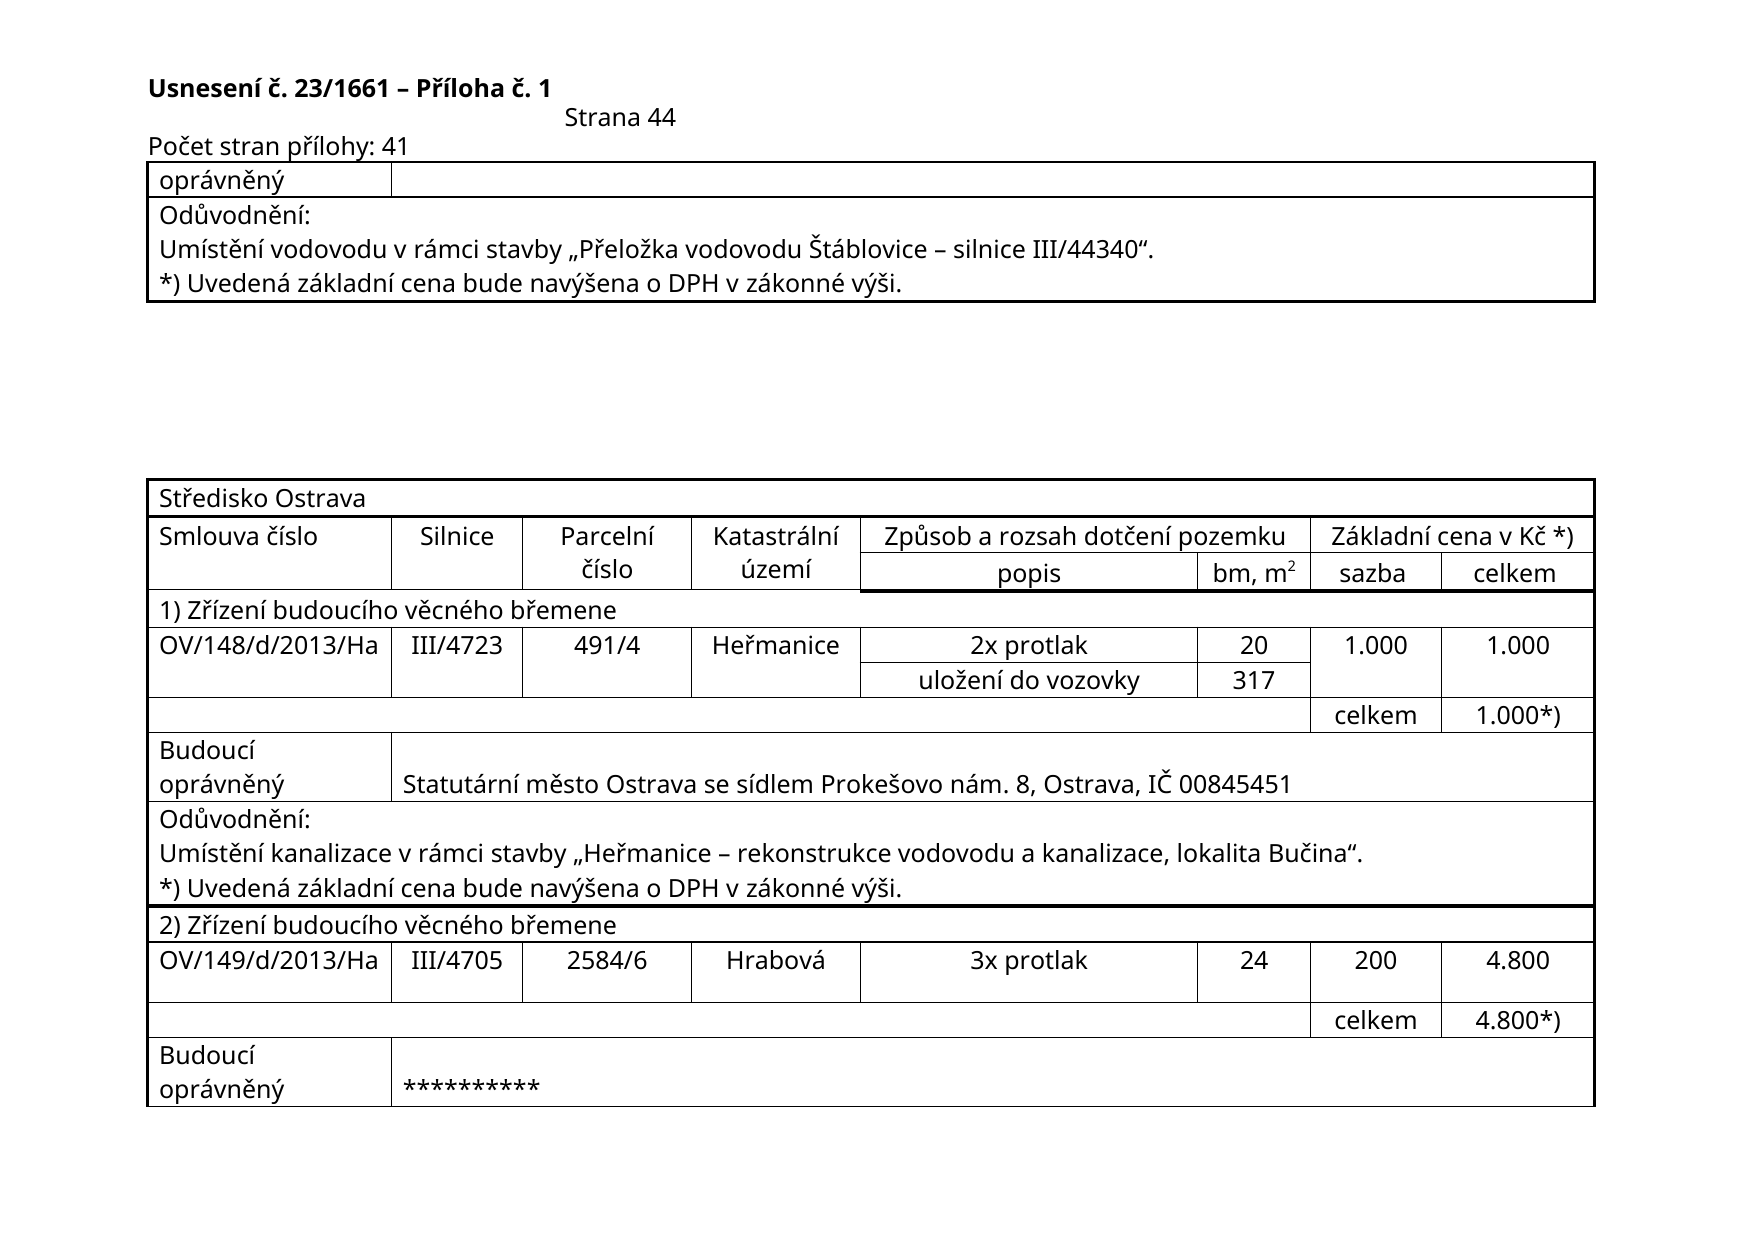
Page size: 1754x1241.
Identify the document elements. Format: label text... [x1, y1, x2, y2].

table_cell Smlouva číslo [149, 518, 391, 589]
table_cell 2x protlak [861, 628, 1197, 662]
table_cell 4.800*) [1442, 1003, 1593, 1037]
table_cell uložení do vozovky [861, 663, 1197, 697]
table_cell 1.000 [1442, 628, 1593, 697]
table_cell bm, m2 [1198, 553, 1310, 589]
table_cell Budoucí oprávněný [149, 1038, 391, 1106]
table_cell oprávněný [149, 163, 391, 196]
table_cell 1) Zřízení budoucího věcného břemene [149, 590, 1593, 627]
table_cell 200 [1311, 943, 1441, 1002]
table_cell Odůvodnění: Umístění kanalizace v rámci stavby „Heřmanice – rekonstrukce vodovodu a kanalizace, lokalita Bučina“. *) Uvedená základní cena bude navýšena o DPH v zákonné výši. [149, 802, 1593, 904]
table_cell popis [861, 553, 1197, 589]
table_cell Odůvodnění: Umístění vodovodu v rámci stavby „Přeložka vodovodu Štáblovice – silnice III/44340“. *) Uvedená základní cena bude navýšena o DPH v zákonné výši. [149, 198, 1593, 300]
table_cell celkem [1311, 698, 1441, 732]
table_cell 2584/6 [523, 943, 691, 1002]
table_cell III/4723 [392, 628, 522, 697]
table_cell III/4705 [392, 943, 522, 1002]
table_cell 2) Zřízení budoucího věcného břemene [149, 908, 1593, 941]
table_cell 4.800 [1442, 943, 1593, 1002]
table_cell 20 [1198, 628, 1310, 662]
table_cell 24 [1198, 943, 1310, 1002]
table_cell 3x protlak [861, 943, 1197, 1002]
table_cell 491/4 [523, 628, 691, 697]
table_cell 1.000 [1311, 628, 1441, 697]
table_cell [149, 698, 1310, 732]
table_cell OV/148/d/2013/Ha [149, 628, 391, 697]
table_cell Budoucí oprávněný [149, 733, 391, 801]
table_cell Hrabová [692, 943, 860, 1002]
table_cell ********** [392, 1038, 1593, 1106]
table_cell Parcelní číslo [523, 518, 691, 589]
table_cell sazba [1311, 553, 1441, 589]
table_cell celkem [1442, 553, 1593, 589]
table_cell celkem [1311, 1003, 1441, 1037]
table_header Středisko Ostrava [149, 481, 1593, 515]
table_cell [392, 163, 1593, 196]
table_cell Statutární město Ostrava se sídlem Prokešovo nám. 8, Ostrava, IČ 00845451 [392, 733, 1593, 801]
table_cell 1.000*) [1442, 698, 1593, 732]
table_cell Základní cena v Kč *) [1311, 518, 1593, 552]
table_cell 317 [1198, 663, 1310, 697]
table_cell Silnice [392, 518, 522, 589]
table_cell Katastrální území [692, 518, 860, 589]
table_cell Heřmanice [692, 628, 860, 697]
table_cell Způsob a rozsah dotčení pozemku [861, 518, 1310, 552]
table_cell [149, 1003, 1310, 1037]
table_cell OV/149/d/2013/Ha [149, 943, 391, 1002]
